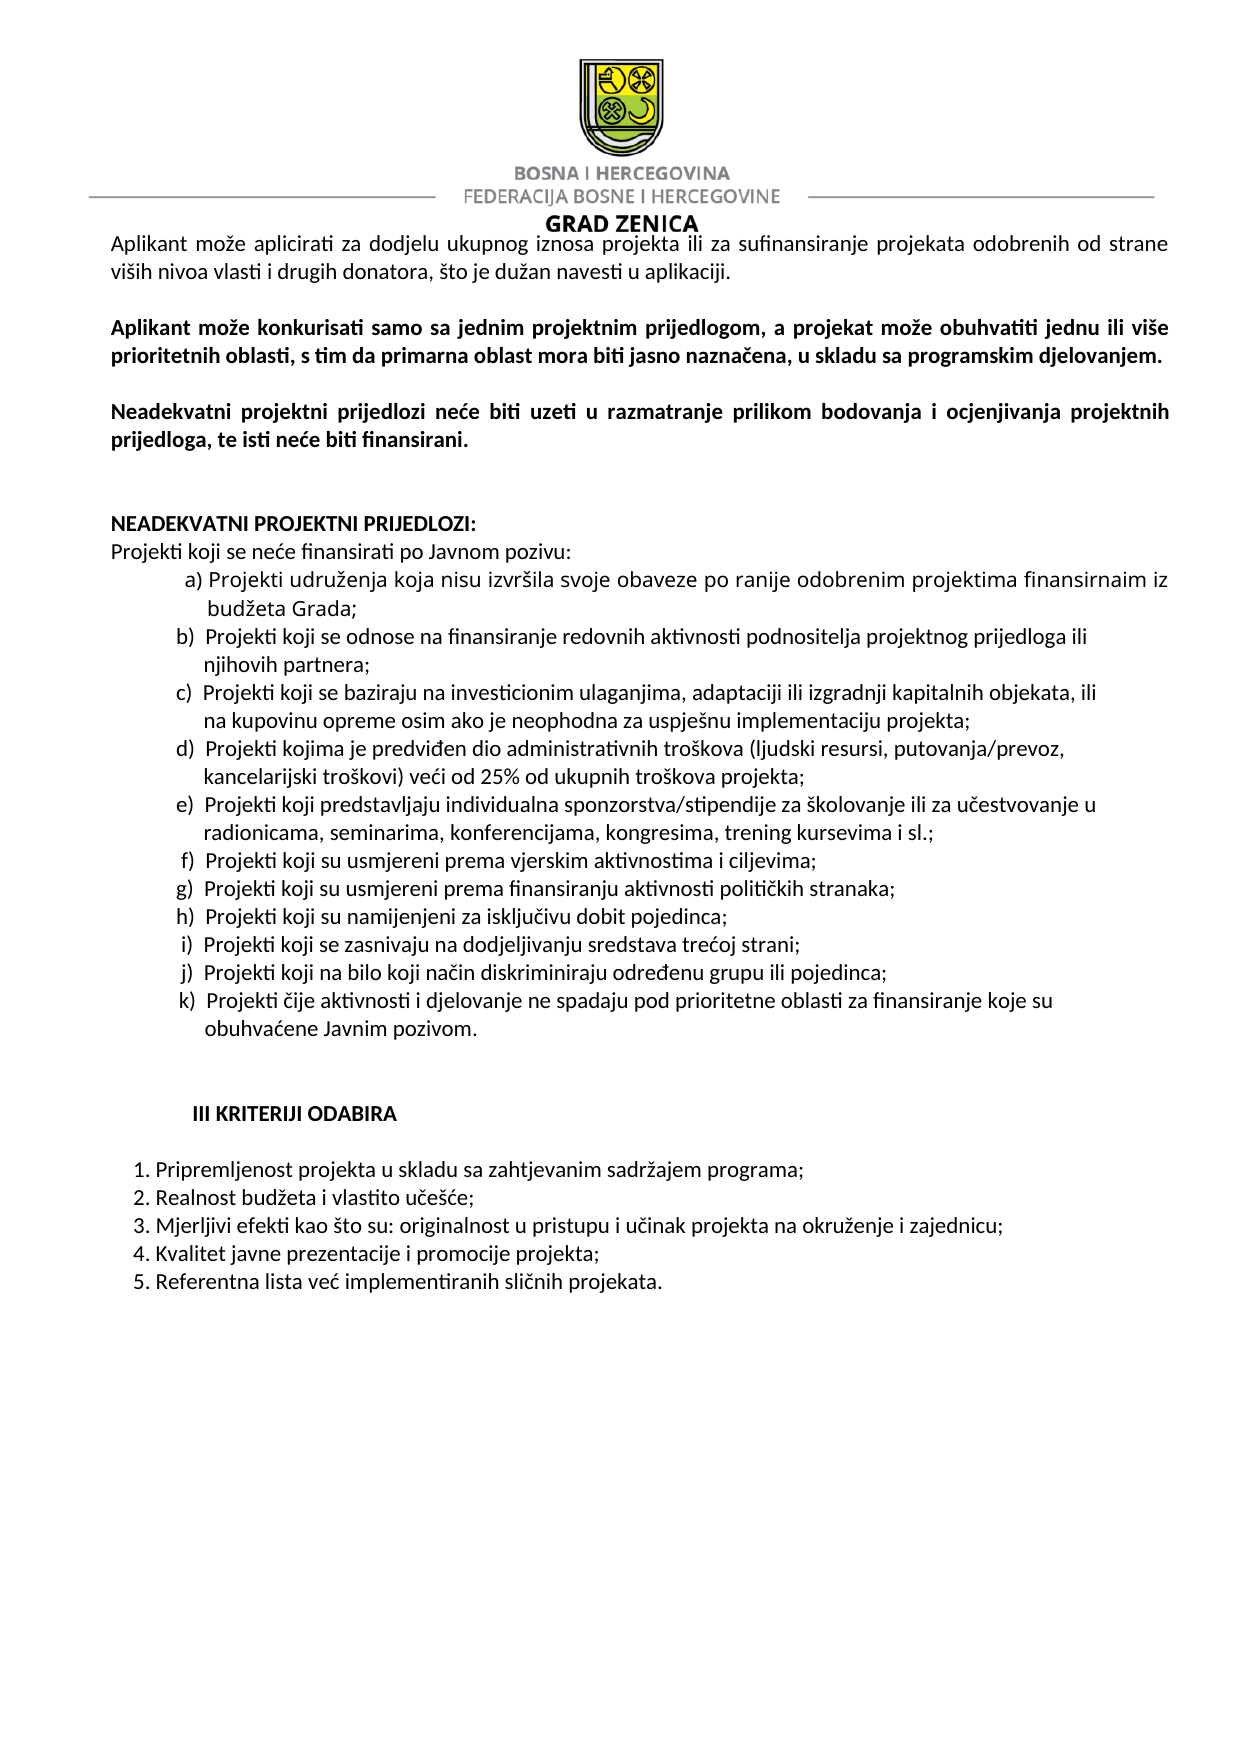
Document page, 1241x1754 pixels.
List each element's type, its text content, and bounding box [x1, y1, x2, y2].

text Aplikant može konkurisati samo sa jednim projektnim prijedlogom, a projekat može obuhvatiti jednu ili više prioritetnih oblasti, s tim da primarna oblast mora biti jasno naznačena, u skladu sa programskim djelovanjem. [111, 313, 1171, 369]
text i) Projekti koji se zasnivaju na dodjeljivanju sredstava trećoj strani; [111, 931, 1171, 958]
text h) Projekti koji su namijenjeni za isključivu dobit pojedinca; [111, 902, 1171, 931]
text njihovih partnera; [111, 650, 1171, 678]
text g) Projekti koji su usmjereni prema finansiranju aktivnosti političkih stranaka; [111, 874, 1171, 902]
text a) Projekti udruženja koja nisu izvršila svoje obaveze po ranije odobrenim projektima finansirnaim iz budžeta Grada; [118, 565, 1171, 622]
text b) Projekti koji se odnose na finansiranje redovnih aktivnosti podnositelja projektnog prijedloga ili [111, 622, 1171, 650]
text Neadekvatni projektni prijedlozi neće biti uzeti u razmatranje prilikom bodovanja i ocjenjivanja projektnih prijedloga, te isti neće biti finansirani. [111, 397, 1171, 453]
text 4. Kvalitet javne prezentacije i promocije projekta; [133, 1239, 1171, 1267]
text e) Projekti koji predstavljaju individualna sponzorstva/stipendije za školovanje ili za učestvovanje u [111, 790, 1171, 818]
text 1. Pripremljenost projekta u skladu sa zahtjevanim sadržajem programa; [133, 1155, 1171, 1183]
text f) Projekti koji su usmjereni prema vjerskim aktivnostima i ciljevima; [111, 846, 1171, 874]
text obuhvaćene Javnim pozivom. [148, 1014, 1171, 1043]
text 5. Referentna lista već implementiranih sličnih projekata. [133, 1267, 1171, 1295]
text j) Projekti koji na bilo koji način diskriminiraju određenu grupu ili pojedinca; [111, 958, 1171, 987]
text Aplikant može aplicirati za dodjelu ukupnog iznosa projekta ili za sufinansiranje projekata odobrenih od strane viših nivoa vlasti i drugih donatora, što je dužan navesti u aplikaciji. [111, 229, 1171, 285]
text Projekti koji se neće finansirati po Javnom pozivu: [111, 537, 1171, 565]
text c) Projekti koji se baziraju na investicionim ulaganjima, adaptaciji ili izgradnji kapitalnih objekata, ili [111, 678, 1171, 706]
list III KRITERIJI ODABIRA [192, 1099, 1171, 1127]
text kancelarijski troškovi) veći od 25% od ukupnih troškova projekta; [111, 762, 1171, 790]
text d) Projekti kojima je predviđen dio administrativnih troškova (ljudski resursi, putovanja/prevoz, [111, 734, 1171, 762]
text NEADEKVATNI PROJEKTNI PRIJEDLOZI: [111, 509, 1171, 537]
text na kupovinu opreme osim ako je neophodna za uspješnu implementaciju projekta; [111, 706, 1171, 734]
text radionicama, seminarima, konferencijama, kongresima, trening kursevima i sl.; [111, 818, 1171, 846]
text 2. Realnost budžeta i vlastito učešće; [133, 1183, 1171, 1211]
text k) Projekti čije aktivnosti i djelovanje ne spadaju pod prioritetne oblasti za finansiranje koje su [148, 987, 1171, 1014]
text 3. Mjerljivi efekti kao što su: originalnost u pristupu i učinak projekta na okruženje i zajednicu; [133, 1211, 1171, 1239]
